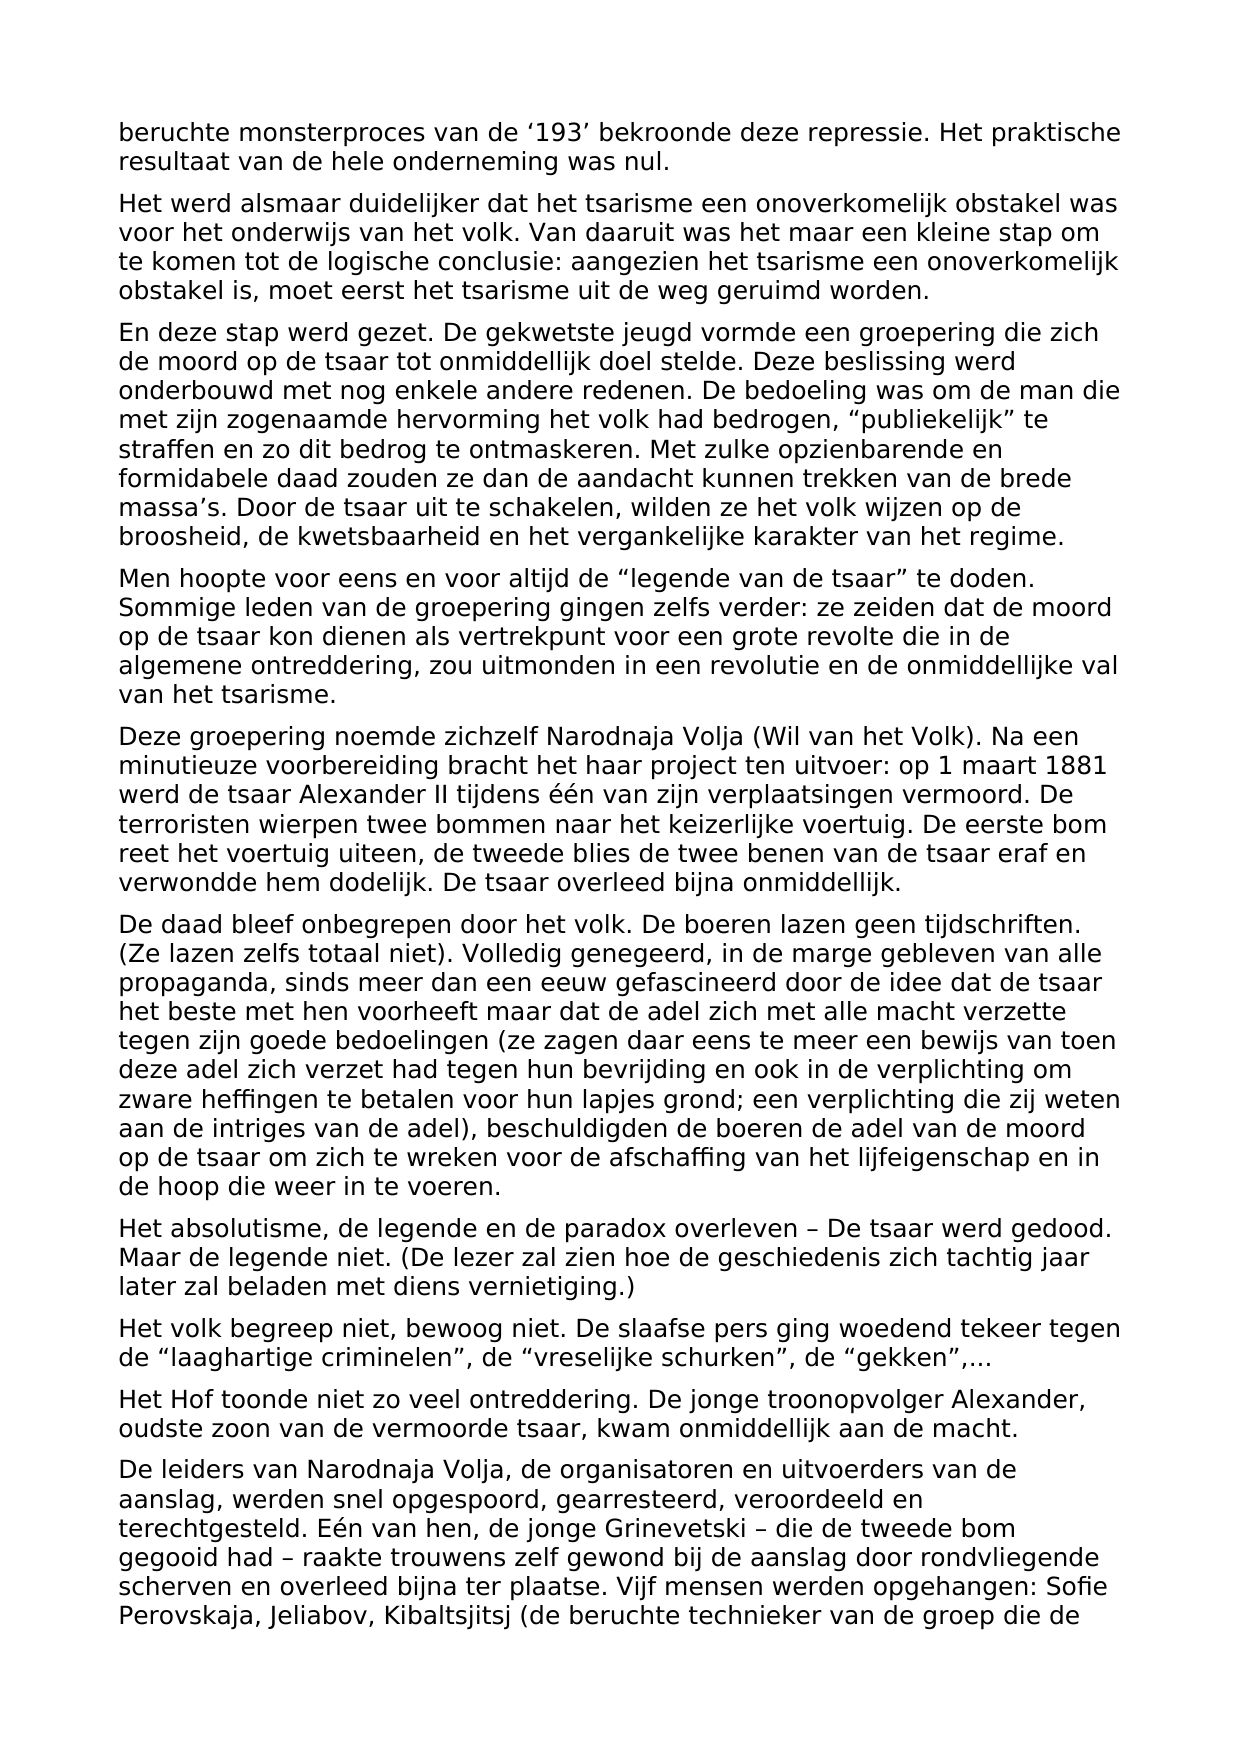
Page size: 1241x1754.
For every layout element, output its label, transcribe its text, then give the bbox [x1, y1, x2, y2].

text En deze stap werd gezet. De gekwetste jeugd vormde een groepering die zich de moord op de tsaar tot onmiddellijk doel stelde. Deze beslissing werd onderbouwd met nog enkele andere redenen. De bedoeling was om de man die met zijn zogenaamde hervorming het volk had bedrogen, “publiekelijk” te straffen en zo dit bedrog te ontmaskeren. Met zulke opzienbarende en formidabele daad zouden ze dan de aandacht kunnen trekken van de brede massa’s. Door de tsaar uit te schakelen, wilden ze het volk wijzen op de broosheid, de kwetsbaarheid en het vergankelijke karakter van het regime. [118, 318, 1122, 551]
text Men hoopte voor eens en voor altijd de “legende van de tsaar” te doden. Sommige leden van de groepering gingen zelfs verder: ze zeiden dat de moord op de tsaar kon dienen als vertrekpunt voor een grote revolte die in de algemene ontreddering, zou uitmonden in een revolutie en de onmiddellijke val van het tsarisme. [118, 564, 1122, 710]
text Het volk begreep niet, bewoog niet. De slaafse pers ging woedend tekeer tegen de “laaghartige criminelen”, de “vreselijke schurken”, de “gekken”,... [118, 1314, 1122, 1372]
text Deze groepering noemde zichzelf Narodnaja Volja (Wil van het Volk). Na een minutieuze voorbereiding bracht het haar project ten uitvoer: op 1 maart 1881 werd de tsaar Alexander II tijdens één van zijn verplaatsingen vermoord. De terroristen wierpen twee bommen naar het keizerlijke voertuig. De eerste bom reet het voertuig uiteen, de tweede blies de twee benen van de tsaar eraf en verwondde hem dodelijk. De tsaar overleed bijna onmiddellijk. [118, 722, 1122, 897]
text Het Hof toonde niet zo veel ontreddering. De jonge troonopvolger Alexander, oudste zoon van de vermoorde tsaar, kwam onmiddellijk aan de macht. [118, 1385, 1122, 1443]
text Het werd alsmaar duidelijker dat het tsarisme een onoverkomelijk obstakel was voor het onderwijs van het volk. Van daaruit was het maar een kleine stap om te komen tot de logische conclusie: aangezien het tsarisme een onoverkomelijk obstakel is, moet eerst het tsarisme uit de weg geruimd worden. [118, 189, 1122, 306]
text beruchte monsterproces van de ‘193’ bekroonde deze repressie. Het praktische resultaat van de hele onderneming was nul. [118, 118, 1122, 176]
text Het absolutisme, de legende en de paradox overleven – De tsaar werd gedood. Maar de legende niet. (De lezer zal zien hoe de geschiedenis zich tachtig jaar later zal beladen met diens vernietiging.) [118, 1214, 1122, 1301]
text De daad bleef onbegrepen door het volk. De boeren lazen geen tijdschriften. (Ze lazen zelfs totaal niet). Volledig genegeerd, in de marge gebleven van alle propaganda, sinds meer dan een eeuw gefascineerd door de idee dat de tsaar het beste met hen voorheeft maar dat de adel zich met alle macht verzette tegen zijn goede bedoelingen (ze zagen daar eens te meer een bewijs van toen deze adel zich verzet had tegen hun bevrijding en ook in de verplichting om zware heffingen te betalen voor hun lapjes grond; een verplichting die zij weten aan de intriges van de adel), beschuldigden de boeren de adel van de moord op de tsaar om zich te wreken voor de afschaffing van het lijfeigenschap en in de hoop die weer in te voeren. [118, 910, 1122, 1201]
text De leiders van Narodnaja Volja, de organisatoren en uitvoerders van de aanslag, werden snel opgespoord, gearresteerd, veroordeeld en terechtgesteld. Eén van hen, de jonge Grinevetski – die de tweede bom gegooid had – raakte trouwens zelf gewond bij de aanslag door rondvliegende scherven en overleed bijna ter plaatse. Vijf mensen werden opgehangen: Sofie Perovskaja, Jeliabov, Kibaltsjitsj (de beruchte technieker van de groep die de [118, 1456, 1122, 1631]
